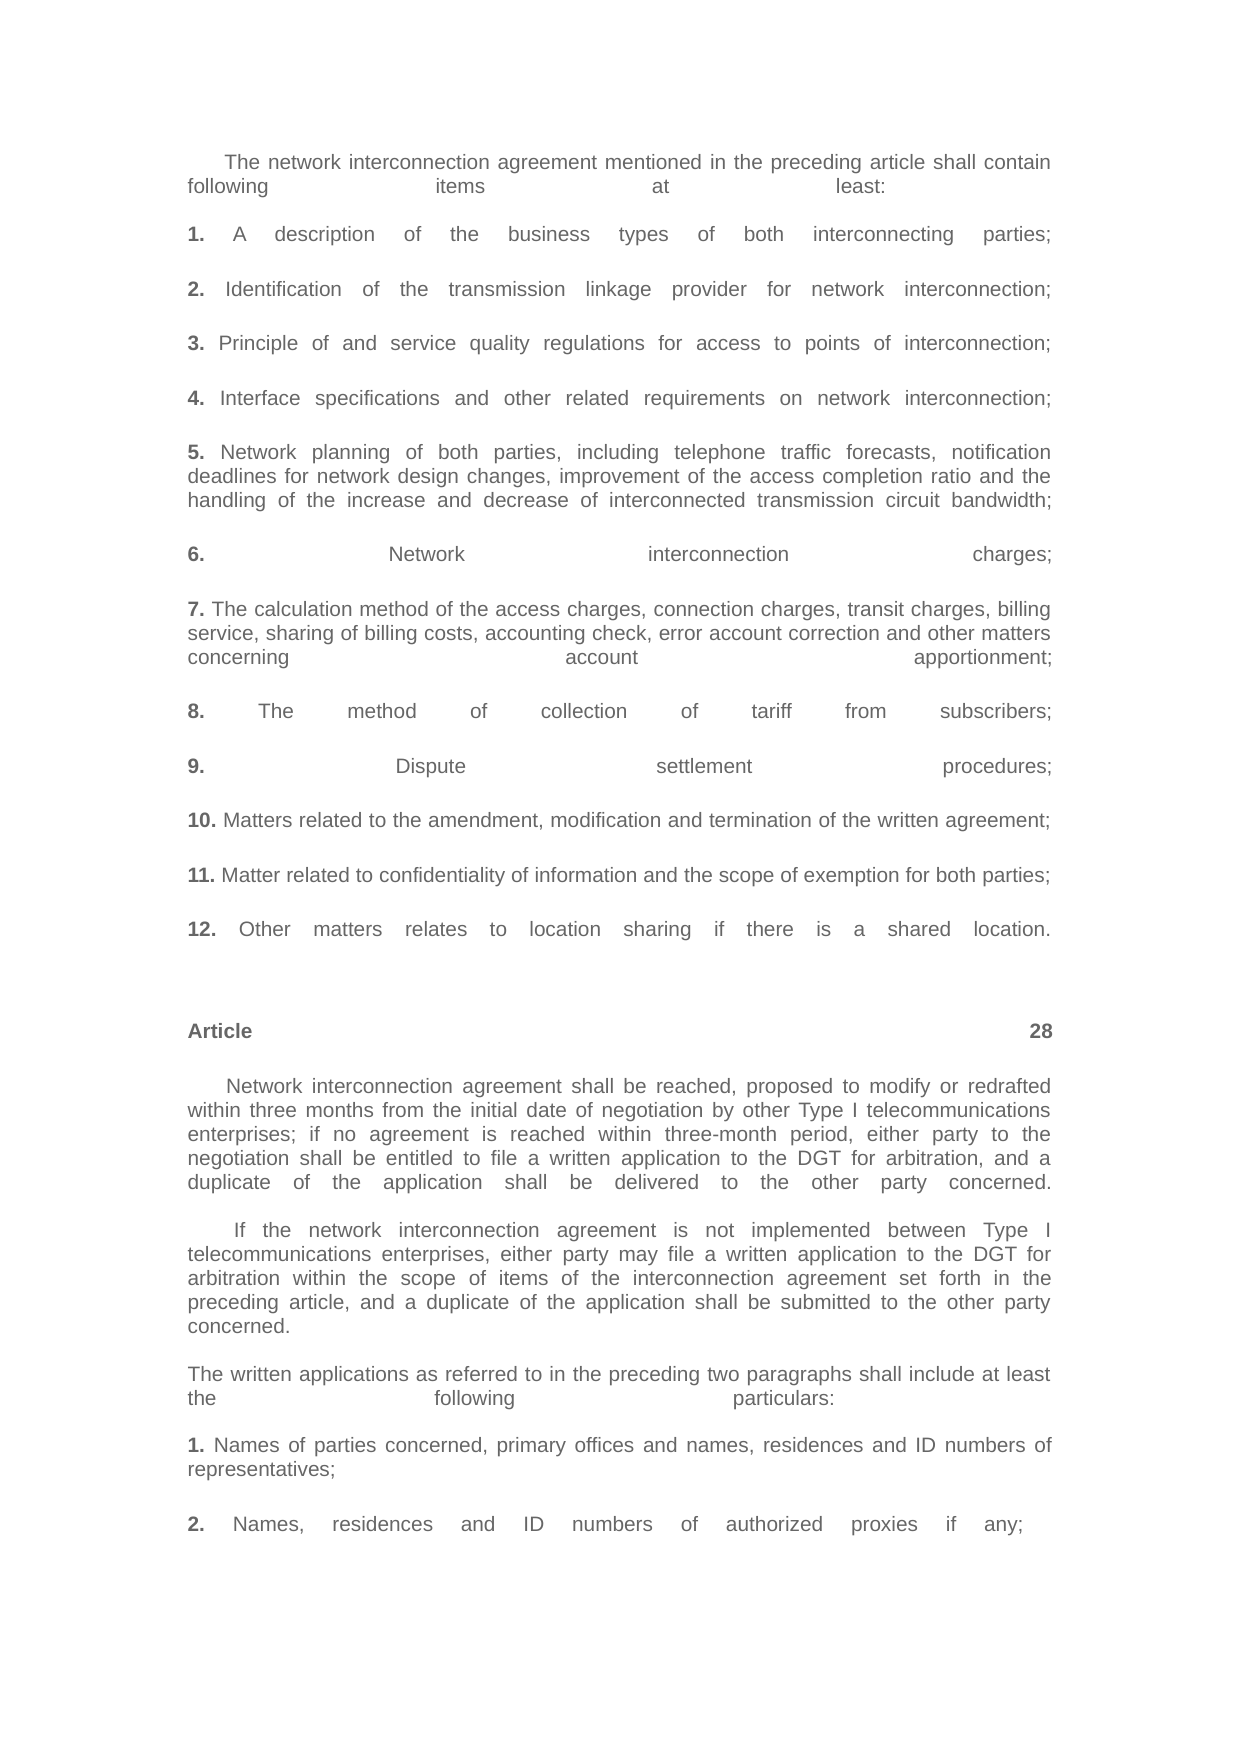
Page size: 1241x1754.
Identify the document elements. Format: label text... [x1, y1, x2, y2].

text 2. Identification of the transmission linkage provider for network interconnection; [187, 276, 1053, 331]
text 7. The calculation method of the access charges, connection charges, transit charges, billing service, sharing of billing costs, accounting check, error account correction and other matters concerning account apportionment; [187, 597, 1053, 699]
text 5. Network planning of both parties, including telephone traffic forecasts, notification deadlines for network design changes, improvement of the access completion ratio and the handling of the increase and decrease of interconnected transmission circuit bandwidth; [187, 440, 1053, 542]
text 4. Interface specifications and other related requirements on network interconnection; [187, 385, 1053, 440]
text Article 28 [187, 1019, 1053, 1074]
text 8. The method of collection of tariff from subscribers; [187, 699, 1053, 753]
text 10. Matters related to the amendment, modification and termination of the written agreement; [187, 808, 1053, 862]
text The written applications as referred to in the preceding two paragraphs shall include at least the following particulars: [187, 1361, 1053, 1433]
text 1. A description of the business types of both interconnecting parties; [187, 222, 1053, 276]
text 12. Other matters relates to location sharing if there is a shared location. [187, 917, 1053, 971]
text 2. Names, residences and ID numbers of authorized proxies if any; [187, 1512, 1053, 1566]
text 6. Network interconnection charges; [187, 542, 1053, 597]
text The network interconnection agreement mentioned in the preceding article shall contain following items at least: [187, 150, 1053, 222]
text 11. Matter related to confidentiality of information and the scope of exemption for both parties; [187, 862, 1053, 917]
text Network interconnection agreement shall be reached, proposed to modify or redrafted within three months from the initial date of negotiation by other Type I telecommunications enterprises; if no agreement is reached within three-month period, either party to the negotiation shall be entitled to file a written application to the DGT for arbitration, and a duplicate of the application shall be delivered to the other party concerned. [187, 1074, 1053, 1218]
text If the network interconnection agreement is not implemented between Type I telecommunications enterprises, either party may file a written application to the DGT for arbitration within the scope of items of the interconnection agreement set forth in the preceding article, and a duplicate of the application shall be submitted to the other party concerned. [187, 1218, 1053, 1361]
text 9. Dispute settlement procedures; [187, 753, 1053, 808]
text 3. Principle of and service quality regulations for access to points of interconnection; [187, 331, 1053, 385]
text 1. Names of parties concerned, primary offices and names, residences and ID numbers of representatives; [187, 1433, 1053, 1512]
